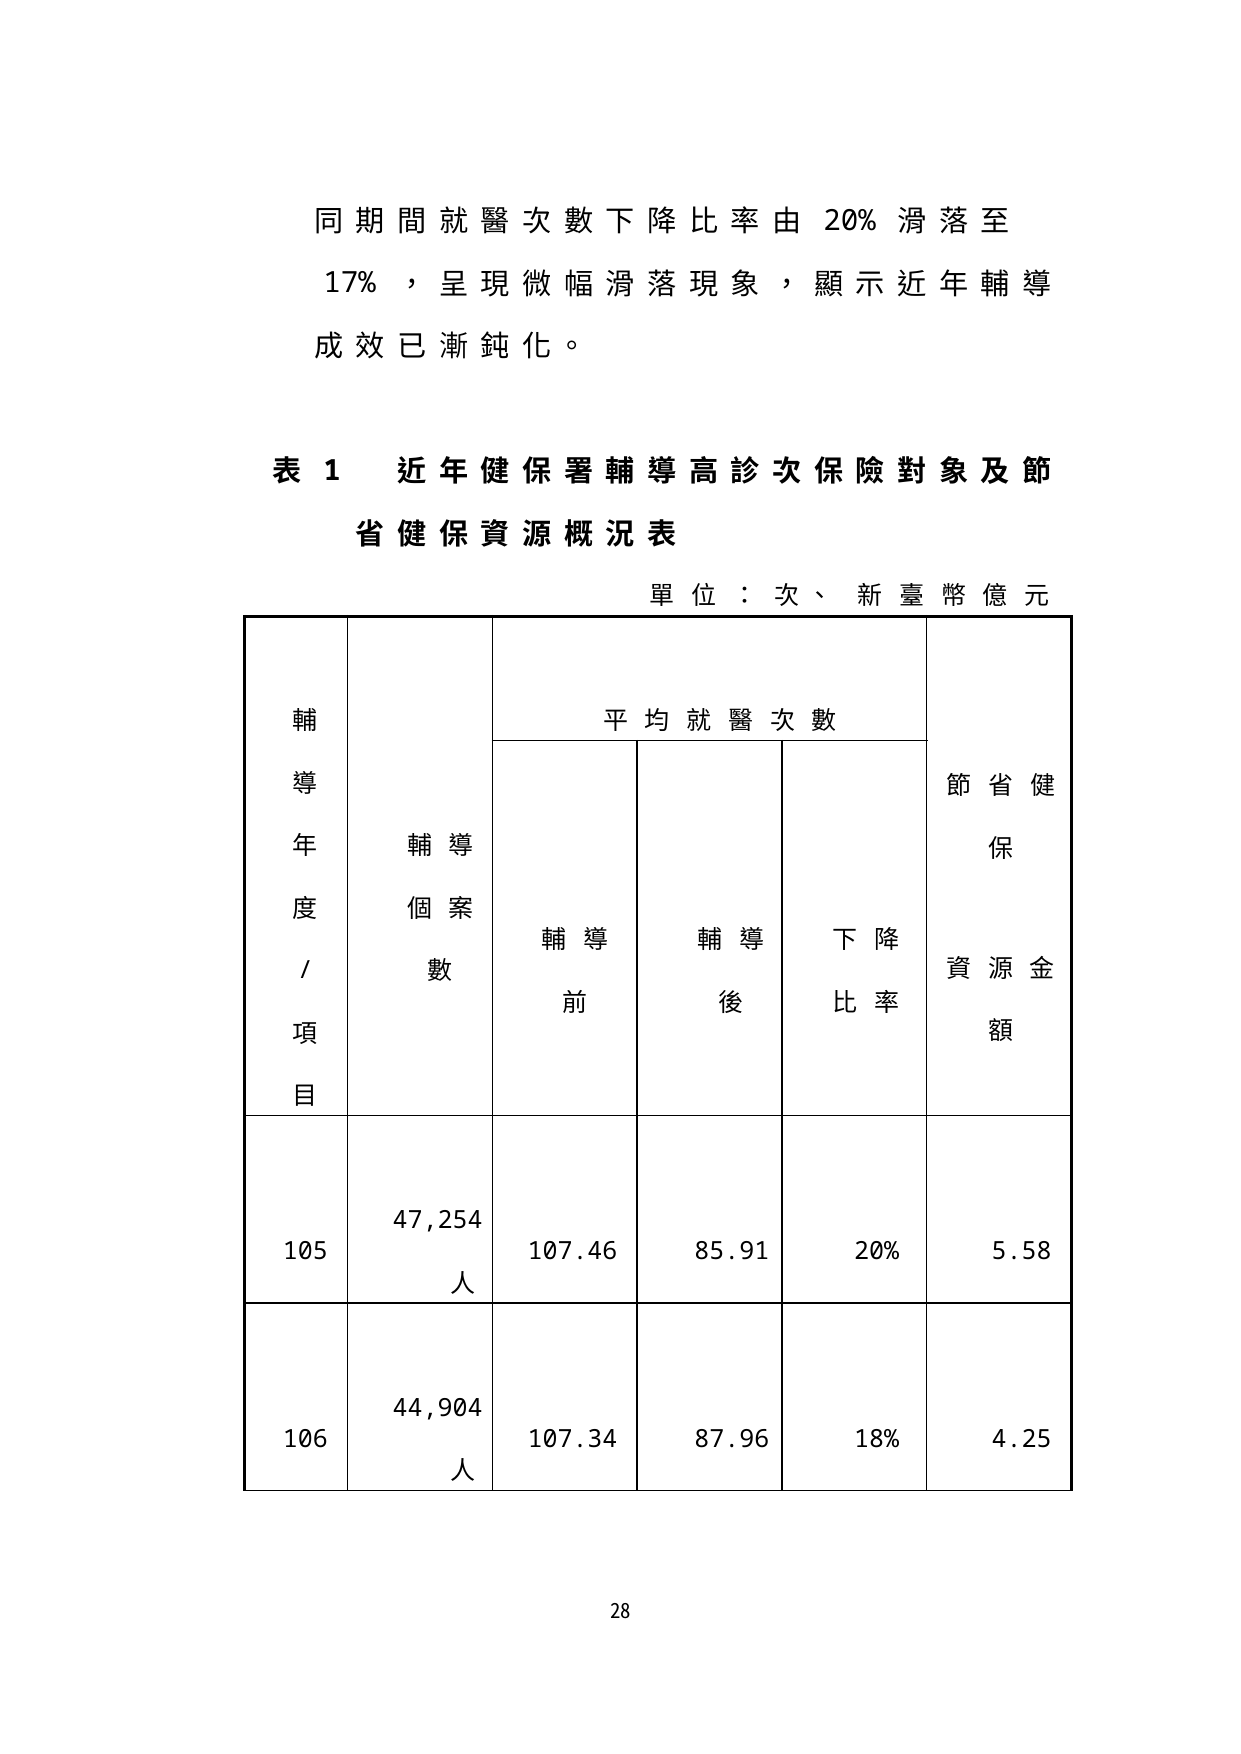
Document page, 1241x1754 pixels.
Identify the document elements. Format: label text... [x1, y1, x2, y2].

table_cell 106 [246, 1304, 347, 1490]
table_cell 105 [246, 1116, 347, 1302]
table_header 平均就醫次數 [493, 618, 926, 740]
table_cell 5.58 [927, 1116, 1070, 1302]
table_cell 4.25 [927, 1304, 1070, 1490]
table_header 輔導個案數 [348, 618, 492, 1115]
table_header 節省健保 資源金額 [927, 618, 1070, 1115]
text 單位：次、新臺幣億元 [240, 552, 1058, 615]
table_cell 20% [783, 1116, 926, 1302]
table_header 輔導年度 /項目 [246, 618, 347, 1115]
text 同期間就醫次數下降比率由20%滑落至17%，呈現微幅滑落現象，顯示近年輔導成效已漸鈍化。 [271, 177, 1058, 365]
table_cell 44,904人 [348, 1304, 492, 1490]
table_cell 47,254人 [348, 1116, 492, 1302]
table_cell 18% [783, 1304, 926, 1490]
table_cell 87.96 [638, 1304, 781, 1490]
text 表1 近年健保署輔導高診次保險對象及節省健保資源概況表 [240, 427, 1058, 552]
table_cell 85.91 [638, 1116, 781, 1302]
table_cell 107.34 [493, 1304, 636, 1490]
table_cell 107.46 [493, 1116, 636, 1302]
table_cell 下降比率 [783, 741, 926, 1115]
table_cell 輔導後 [638, 741, 781, 1115]
table_cell 輔導前 [493, 741, 636, 1115]
